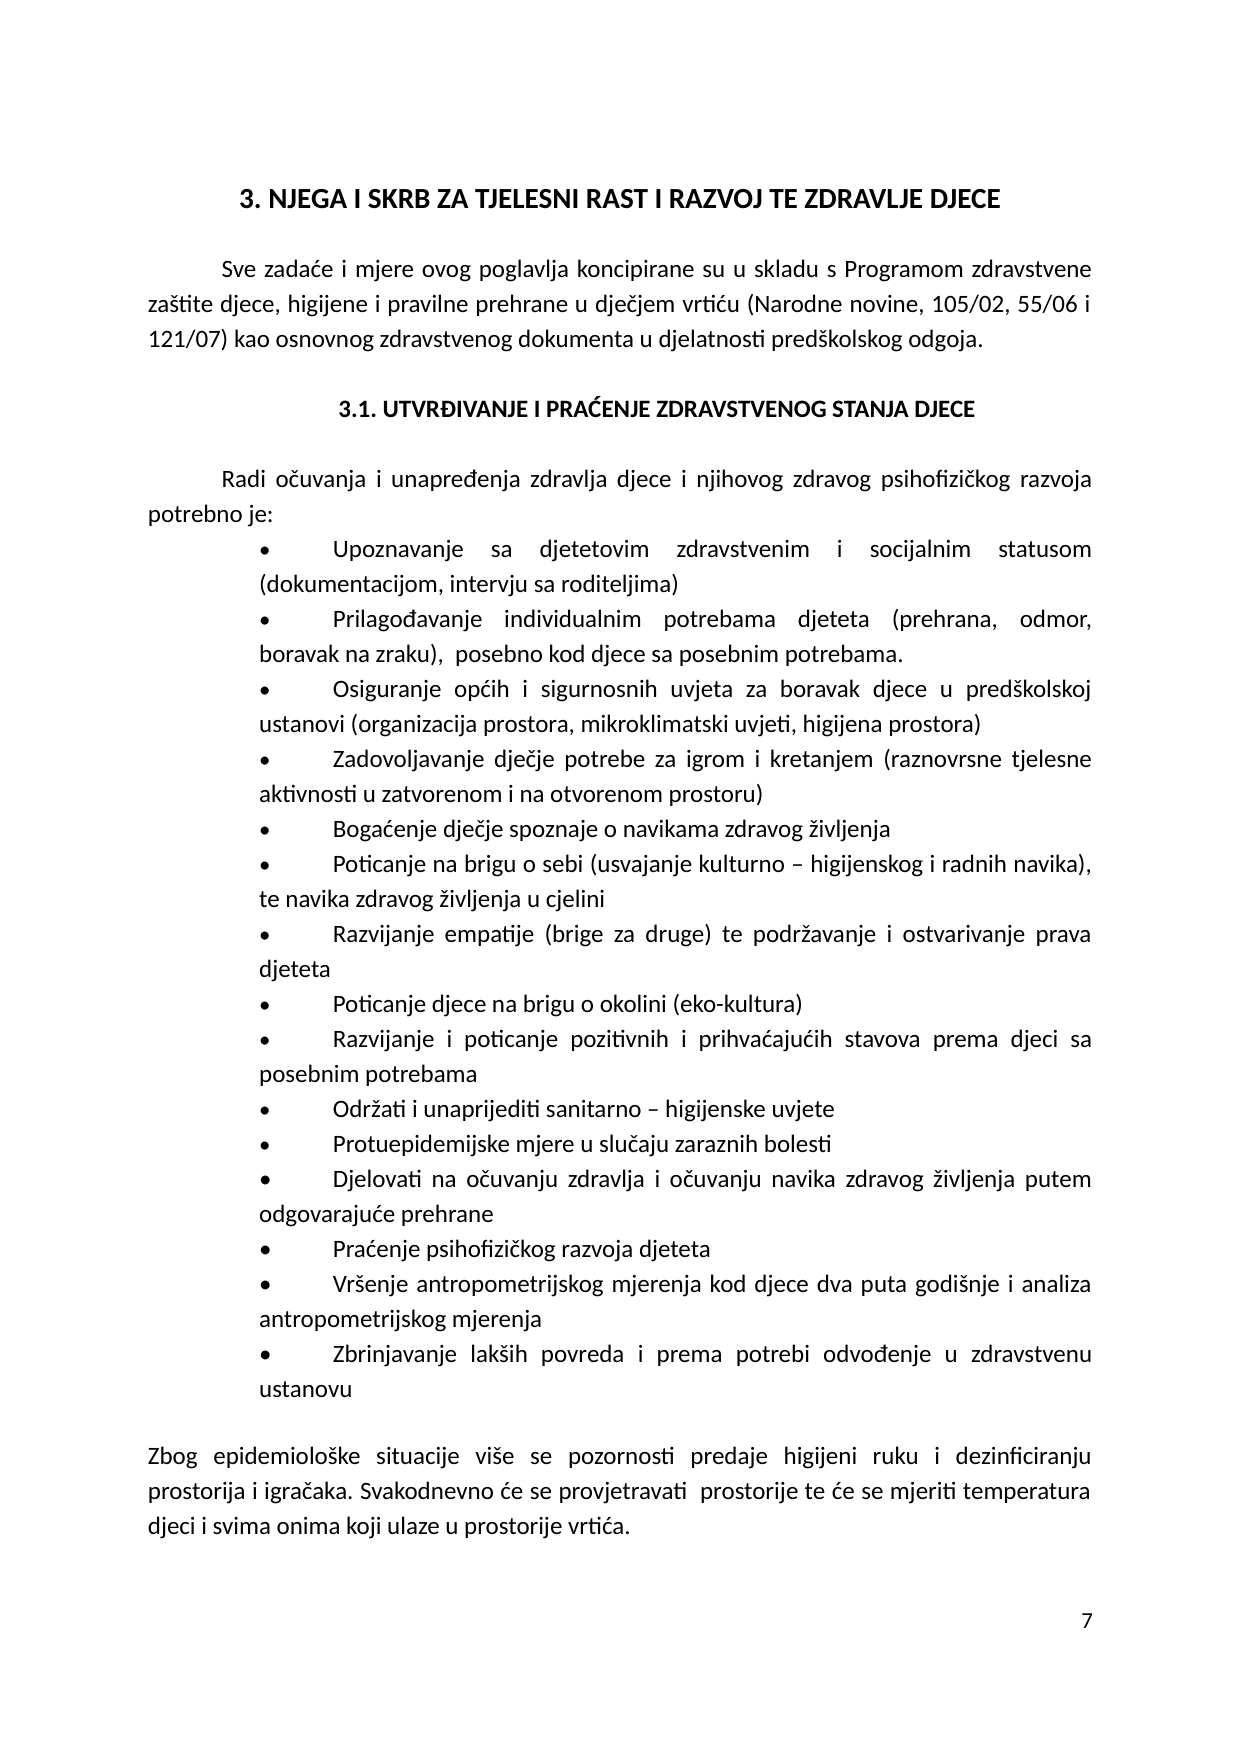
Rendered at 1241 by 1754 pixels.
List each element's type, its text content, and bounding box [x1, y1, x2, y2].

list Prilagođavanje individualnim potrebama djeteta (prehrana, odmor, boravak na zraku), posebno kod djece sa posebnim potrebama. [259, 603, 1093, 668]
list Bogaćenje dječje spoznaje o navikama zdravog življenja [259, 813, 1093, 843]
list Zadovoljavanje dječje potrebe za igrom i kretanjem (raznovrsne tjelesne aktivnosti u zatvorenom i na otvorenom prostoru) [259, 743, 1093, 808]
list Upoznavanje sa djetetovim zdravstvenim i socijalnim statusom (dokumentacijom, intervju sa roditeljima) [259, 533, 1093, 598]
list Vršenje antropometrijskog mjerenja kod djece dva puta godišnje i analiza antropometrijskog mjerenja [259, 1268, 1093, 1333]
text 3.1. UTVRĐIVANJE I PRAĆENJE ZDRAVSTVENOG STANJA DJECE [148, 393, 1093, 423]
text Zbog epidemiološke situacije više se pozornosti predaje higijeni ruku i dezinficiranju prostorija i igračaka. Svakodnevno će se provjetravati prostorije te će se mjeriti temperatura djeci i svima onima koji ulaze u prostorije vrtića. [148, 1440, 1093, 1541]
text Sve zadaće i mjere ovog poglavlja koncipirane su u skladu s Programom zdravstvene zaštite djece, higijene i pravilne prehrane u dječjem vrtiću (Narodne novine, 105/02, 55/06 i 121/07) kao osnovnog zdravstvenog dokumenta u djelatnosti predškolskog odgoja. [148, 253, 1093, 353]
text Radi očuvanja i unapređenja zdravlja djece i njihovog zdravog psihofizičkog razvoja potrebno je: [148, 463, 1093, 528]
text 3. NJEGA I SKRB ZA TJELESNI RAST I RAZVOJ TE ZDRAVLJE DJECE [148, 180, 1093, 215]
list Poticanje djece na brigu o okolini (eko-kultura) [259, 988, 1093, 1018]
list Osiguranje općih i sigurnosnih uvjeta za boravak djece u predškolskoj ustanovi (organizacija prostora, mikroklimatski uvjeti, higijena prostora) [259, 673, 1093, 738]
list Razvijanje i poticanje pozitivnih i prihvaćajućih stavova prema djeci sa posebnim potrebama [259, 1023, 1093, 1088]
list Praćenje psihofizičkog razvoja djeteta [259, 1233, 1093, 1263]
list Razvijanje empatije (brige za druge) te podržavanje i ostvarivanje prava djeteta [259, 918, 1093, 983]
list Djelovati na očuvanju zdravlja i očuvanju navika zdravog življenja putem odgovarajuće prehrane [259, 1163, 1093, 1228]
list Poticanje na brigu o sebi (usvajanje kulturno – higijenskog i radnih navika), te navika zdravog življenja u cjelini [259, 848, 1093, 913]
list Protuepidemijske mjere u slučaju zaraznih bolesti [259, 1128, 1093, 1158]
list Održati i unaprijediti sanitarno – higijenske uvjete [259, 1093, 1093, 1123]
list Zbrinjavanje lakših povreda i prema potrebi odvođenje u zdravstvenu ustanovu [259, 1338, 1093, 1403]
